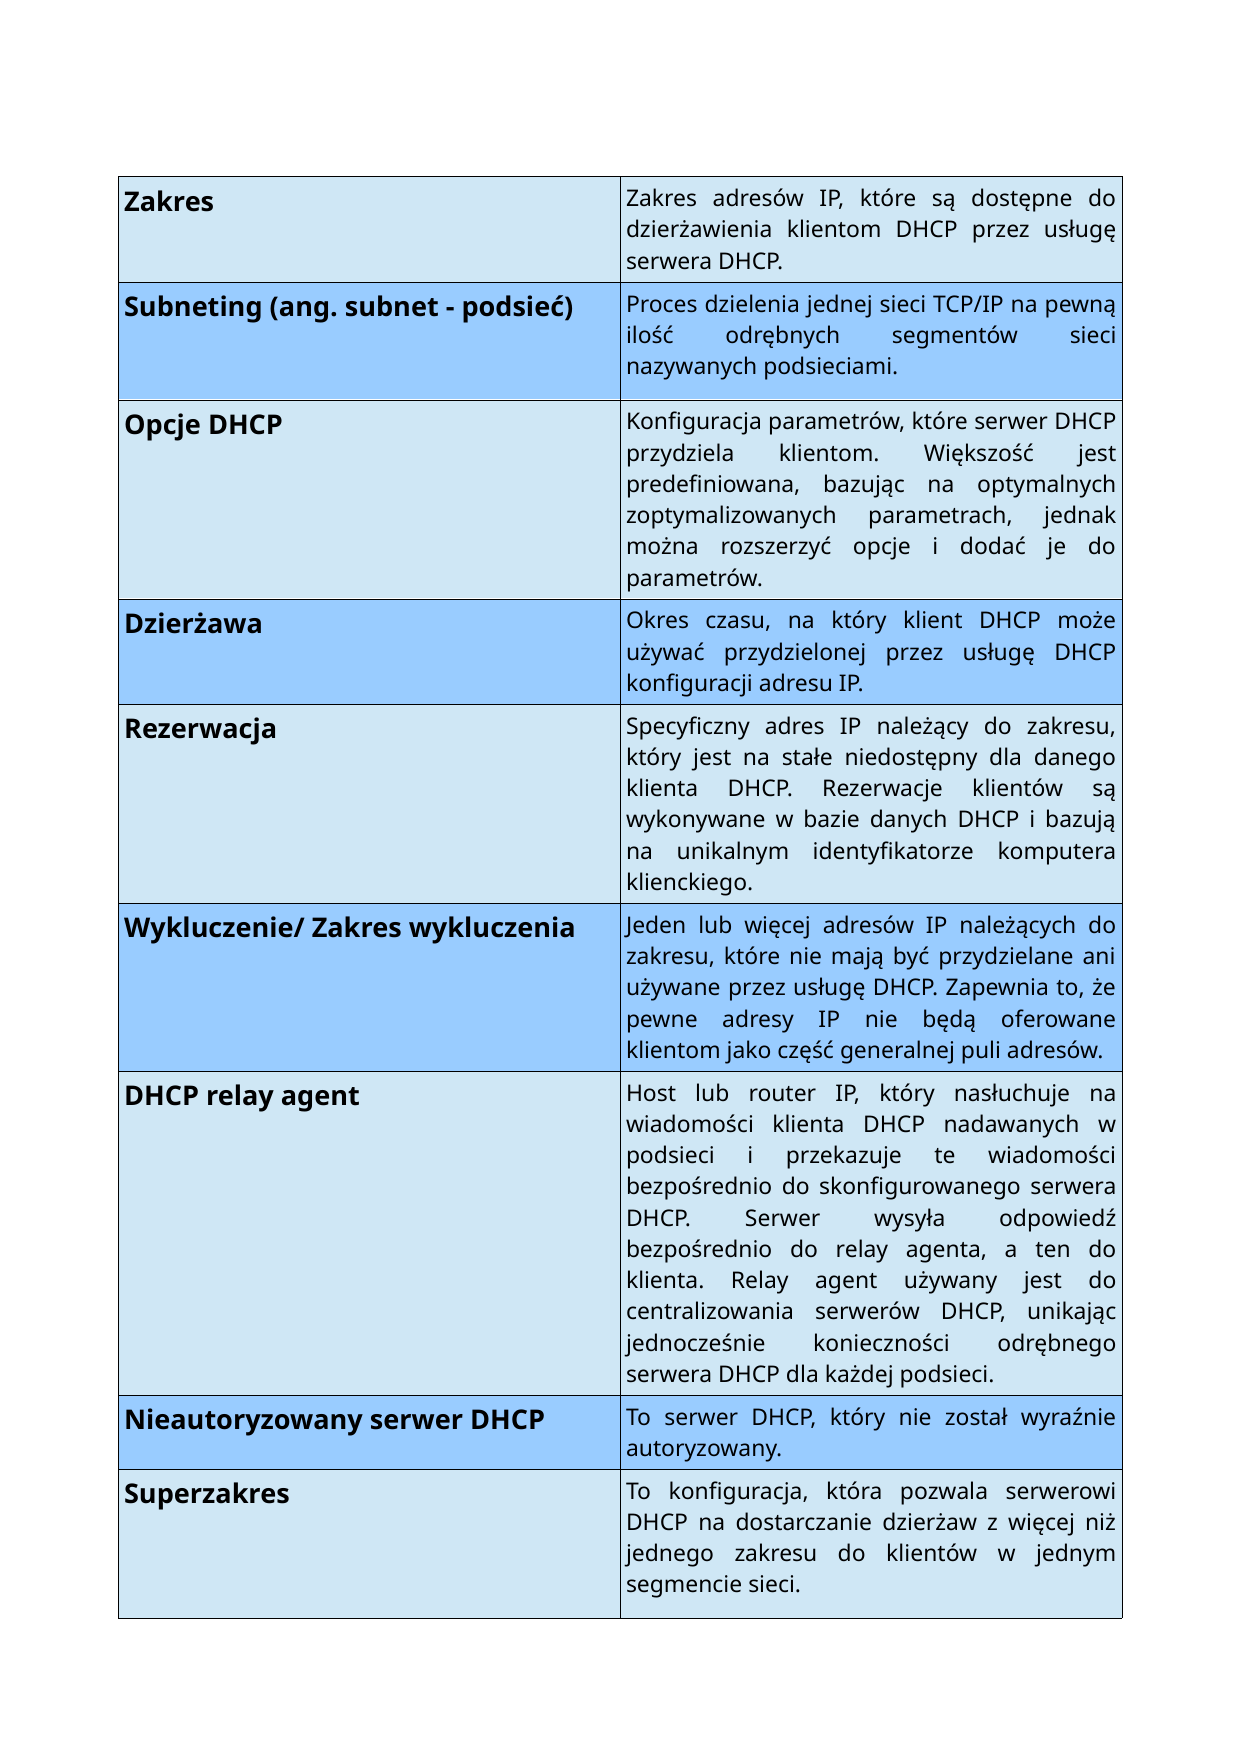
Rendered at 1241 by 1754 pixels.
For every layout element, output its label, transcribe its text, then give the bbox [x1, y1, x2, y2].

table_cell Host lub router IP, który nasłuchuje na wiadomości klienta DHCP nadawanych w podsieci i przekazuje te wiadomości bezpośrednio do skonfigurowanego serwera DHCP. Serwer wysyła odpowiedź bezpośrednio do relay agenta, a ten do klienta. Relay agent używany jest do centralizowania serwerów DHCP, unikając jednocześnie konieczności odrębnego serwera DHCP dla każdej podsieci. [621, 1072, 1122, 1395]
table_cell Jeden lub więcej adresów IP należących do zakresu, które nie mają być przydzielane ani używane przez usługę DHCP. Zapewnia to, że pewne adresy IP nie będą oferowane klientom jako część generalnej puli adresów. [621, 904, 1122, 1071]
table_cell To serwer DHCP, który nie został wyraźnie autoryzowany. [621, 1396, 1122, 1469]
table_cell DHCP relay agent [119, 1072, 620, 1395]
table_cell To konfiguracja, która pozwala serwerowi DHCP na dostarczanie dzierżaw z więcej niż jednego zakresu do klientów w jednym segmencie sieci. [621, 1470, 1122, 1618]
table_cell Okres czasu, na który klient DHCP może używać przydzielonej przez usługę DHCP konfiguracji adresu IP. [621, 600, 1122, 704]
table_cell Proces dzielenia jednej sieci TCP/IP na pewną ilość odrębnych segmentów sieci nazywanych podsieciami. [621, 283, 1122, 399]
table_cell Opcje DHCP [119, 401, 620, 598]
table_cell Specyficzny adres IP należący do zakresu, który jest na stałe niedostępny dla danego klienta DHCP. Rezerwacje klientów są wykonywane w bazie danych DHCP i bazują na unikalnym identyfikatorze komputera klienckiego. [621, 705, 1122, 903]
table_cell Zakres [119, 177, 620, 282]
table_cell Dzierżawa [119, 600, 620, 704]
table_cell Nieautoryzowany serwer DHCP [119, 1396, 620, 1469]
table_cell Rezerwacja [119, 705, 620, 903]
table_cell Superzakres [119, 1470, 620, 1618]
table_cell Wykluczenie/ Zakres wykluczenia [119, 904, 620, 1071]
table_cell Zakres adresów IP, które są dostępne do dzierżawienia klientom DHCP przez usługę serwera DHCP. [621, 177, 1122, 282]
table_cell Subneting (ang. subnet - podsieć) [119, 283, 620, 399]
table_cell Konfiguracja parametrów, które serwer DHCP przydziela klientom. Większość jest predefiniowana, bazując na optymalnych zoptymalizowanych parametrach, jednak można rozszerzyć opcje i dodać je do parametrów. [621, 401, 1122, 598]
